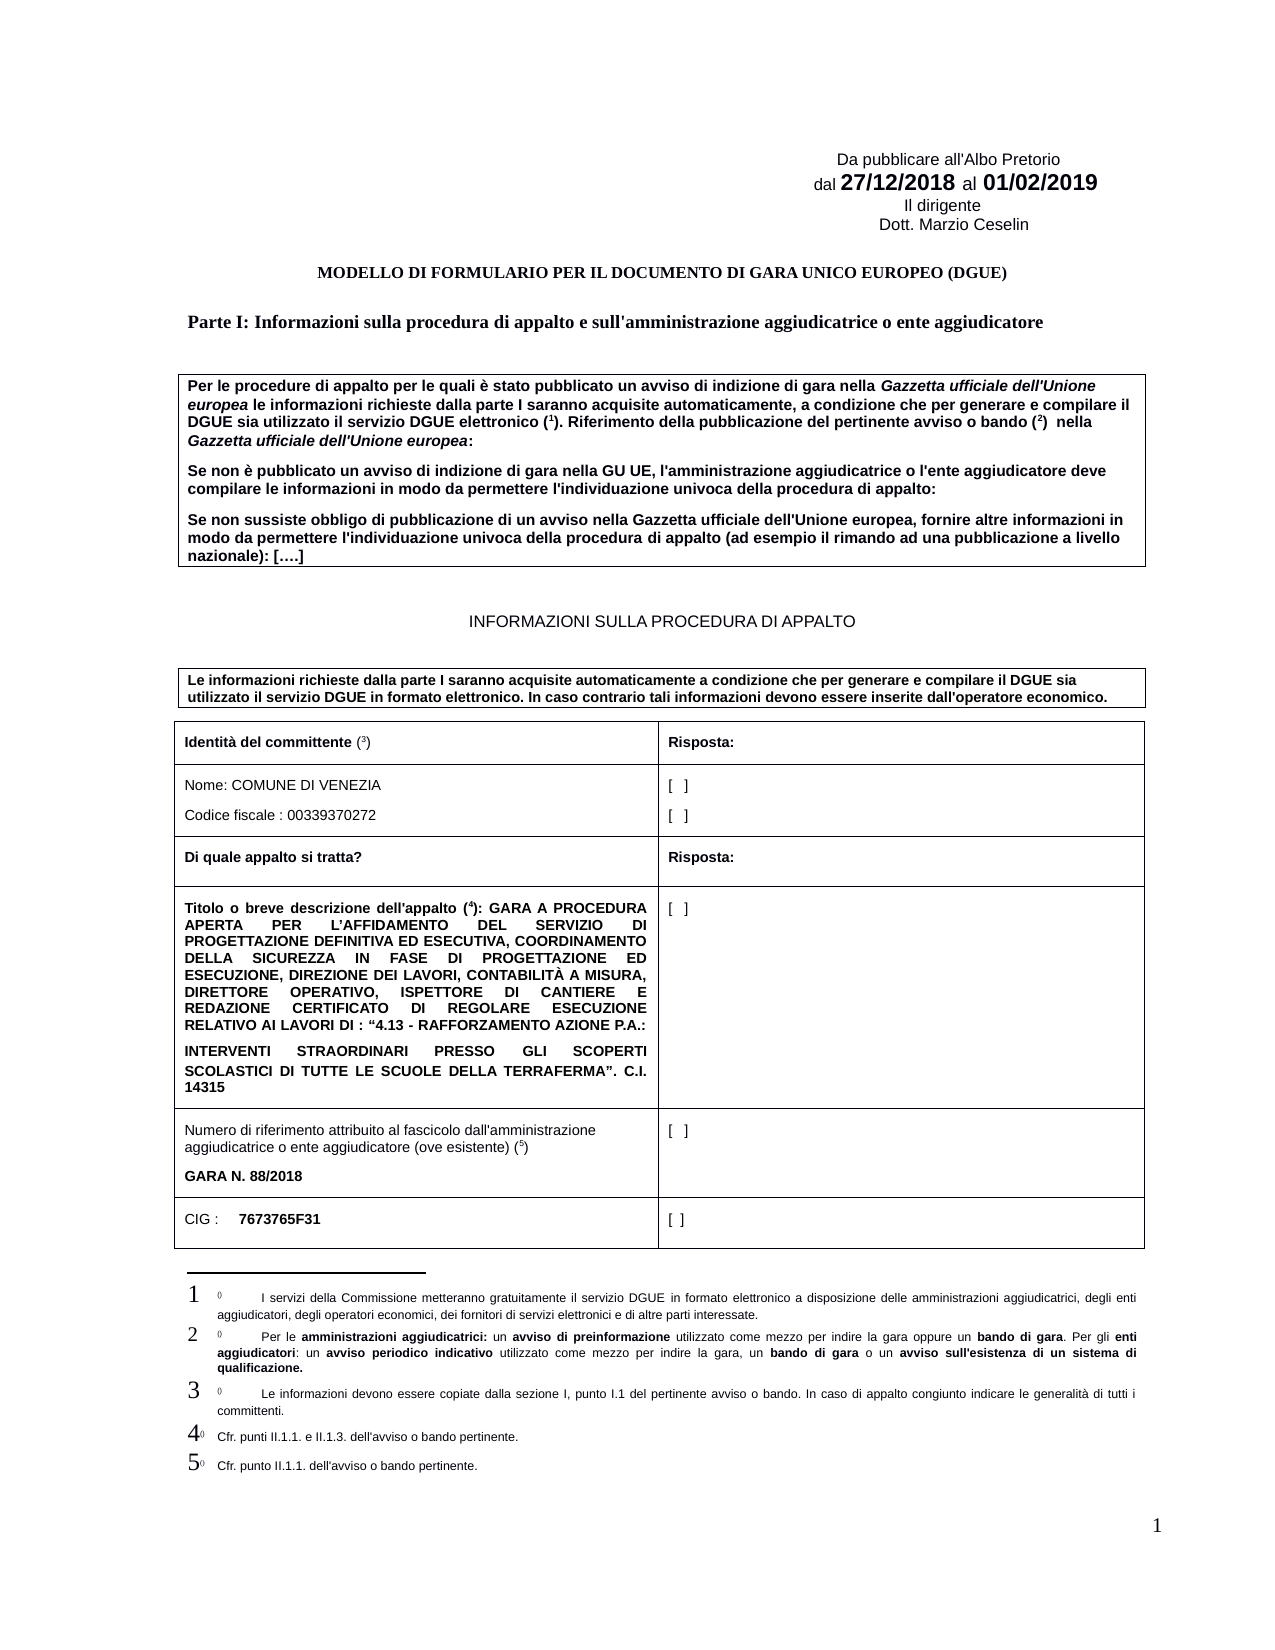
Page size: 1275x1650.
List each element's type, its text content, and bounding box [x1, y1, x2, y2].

text () I servizi della Commissione metteranno gratuitamente il servizio DGUE in formato elettronico a disposizione delle amministrazioni aggiudicatrici, degli enti aggiudicatori, degli operatori economici, dei fornitori di servizi elettronici e di altre parti interessate. [187, 1279, 1137, 1322]
text Se non sussiste obbligo di pubblicazione di un avviso nella Gazzetta ufficiale dell'Unione europea, fornire altre informazioni in modo da permettere l'individuazione univoca della procedura di appalto (ad esempio il rimando ad una pubblicazione a livello nazionale): [….] [179, 507, 1145, 566]
table_cell Titolo o breve descrizione dell'appalto (): GARA A PROCEDURA APERTA PER L’AFFIDAMENTO DEL SERVIZIO DI PROGETTAZIONE DEFINITIVA ED ESECUTIVA, COORDINAMENTO DELLA SICUREZZA IN FASE DI PROGETTAZIONE ED ESECUZIONE, DIREZIONE DEI LAVORI, CONTABILITÀ A MISURA, DIRETTORE OPERATIVO, ISPETTORE DI CANTIERE E REDAZIONE CERTIFICATO DI REGOLARE ESECUZIONE RELATIVO AI LAVORI DI : “4.13 - RAFFORZAMENTO AZIONE P.A.: INTERVENTI STRAORDINARI PRESSO GLI SCOPERTI SCOLASTICI DI TUTTE LE SCUOLE DELLA TERRAFERMA”. C.I. 14315 [175, 887, 658, 1108]
text Se non è pubblicato un avviso di indizione di gara nella GU UE, l'amministrazione aggiudicatrice o l'ente aggiudicatore deve compilare le informazioni in modo da permettere l'individuazione univoca della procedura di appalto: [179, 459, 1145, 498]
table_cell [ ] [659, 887, 1144, 1108]
table_cell Nome: COMUNE DI VENEZIA Codice fiscale : 00339370272 [175, 765, 658, 836]
table_cell Numero di riferimento attribuito al fascicolo dall'amministrazione aggiudicatrice o ente aggiudicatore (ove esistente) () GARA N. 88/2018 [175, 1109, 658, 1197]
title Informazioni sulla procedura di appalto [187, 612, 1137, 631]
table_cell [ ] [659, 1198, 1144, 1247]
title Parte I: Informazioni sulla procedura di appalto e sull'amministrazione aggiudicatrice o ente aggiudicatore [187, 311, 1137, 333]
table_header Risposta: [659, 722, 1144, 763]
text Modello di formulario per il documento di gara unico europeo (DGUE) [187, 263, 1137, 282]
table_cell Di quale appalto si tratta? [175, 837, 658, 886]
text Per le procedure di appalto per le quali è stato pubblicato un avviso di indizione di gara nella Gazzetta ufficiale dell'Unione europea le informazioni richieste dalla parte I saranno acquisite automaticamente, a condizione che per generare e compilare il DGUE sia utilizzato il servizio DGUE elettronico (). Riferimento della pubblicazione del pertinente avviso o bando () nella Gazzetta ufficiale dell'Unione europea: [179, 375, 1145, 449]
text () Per le amministrazioni aggiudicatrici: un avviso di preinformazione utilizzato come mezzo per indire la gara oppure un bando di gara. Per gli enti aggiudicatori: un avviso periodico indicativo utilizzato come mezzo per indire la gara, un bando di gara o un avviso sull'esistenza di un sistema di qualificazione. [187, 1322, 1137, 1375]
table_cell CIG : 7673765F31 [175, 1198, 658, 1247]
table_cell [ ] [659, 1109, 1144, 1197]
table_header Identità del committente () [175, 722, 658, 763]
text Le informazioni richieste dalla parte I saranno acquisite automaticamente a condizione che per generare e compilare il DGUE sia utilizzato il servizio DGUE in formato elettronico. In caso contrario tali informazioni devono essere inserite dall'operatore economico. [179, 669, 1145, 707]
table_cell [ ] [ ] [659, 765, 1144, 836]
table_cell Risposta: [659, 837, 1144, 886]
